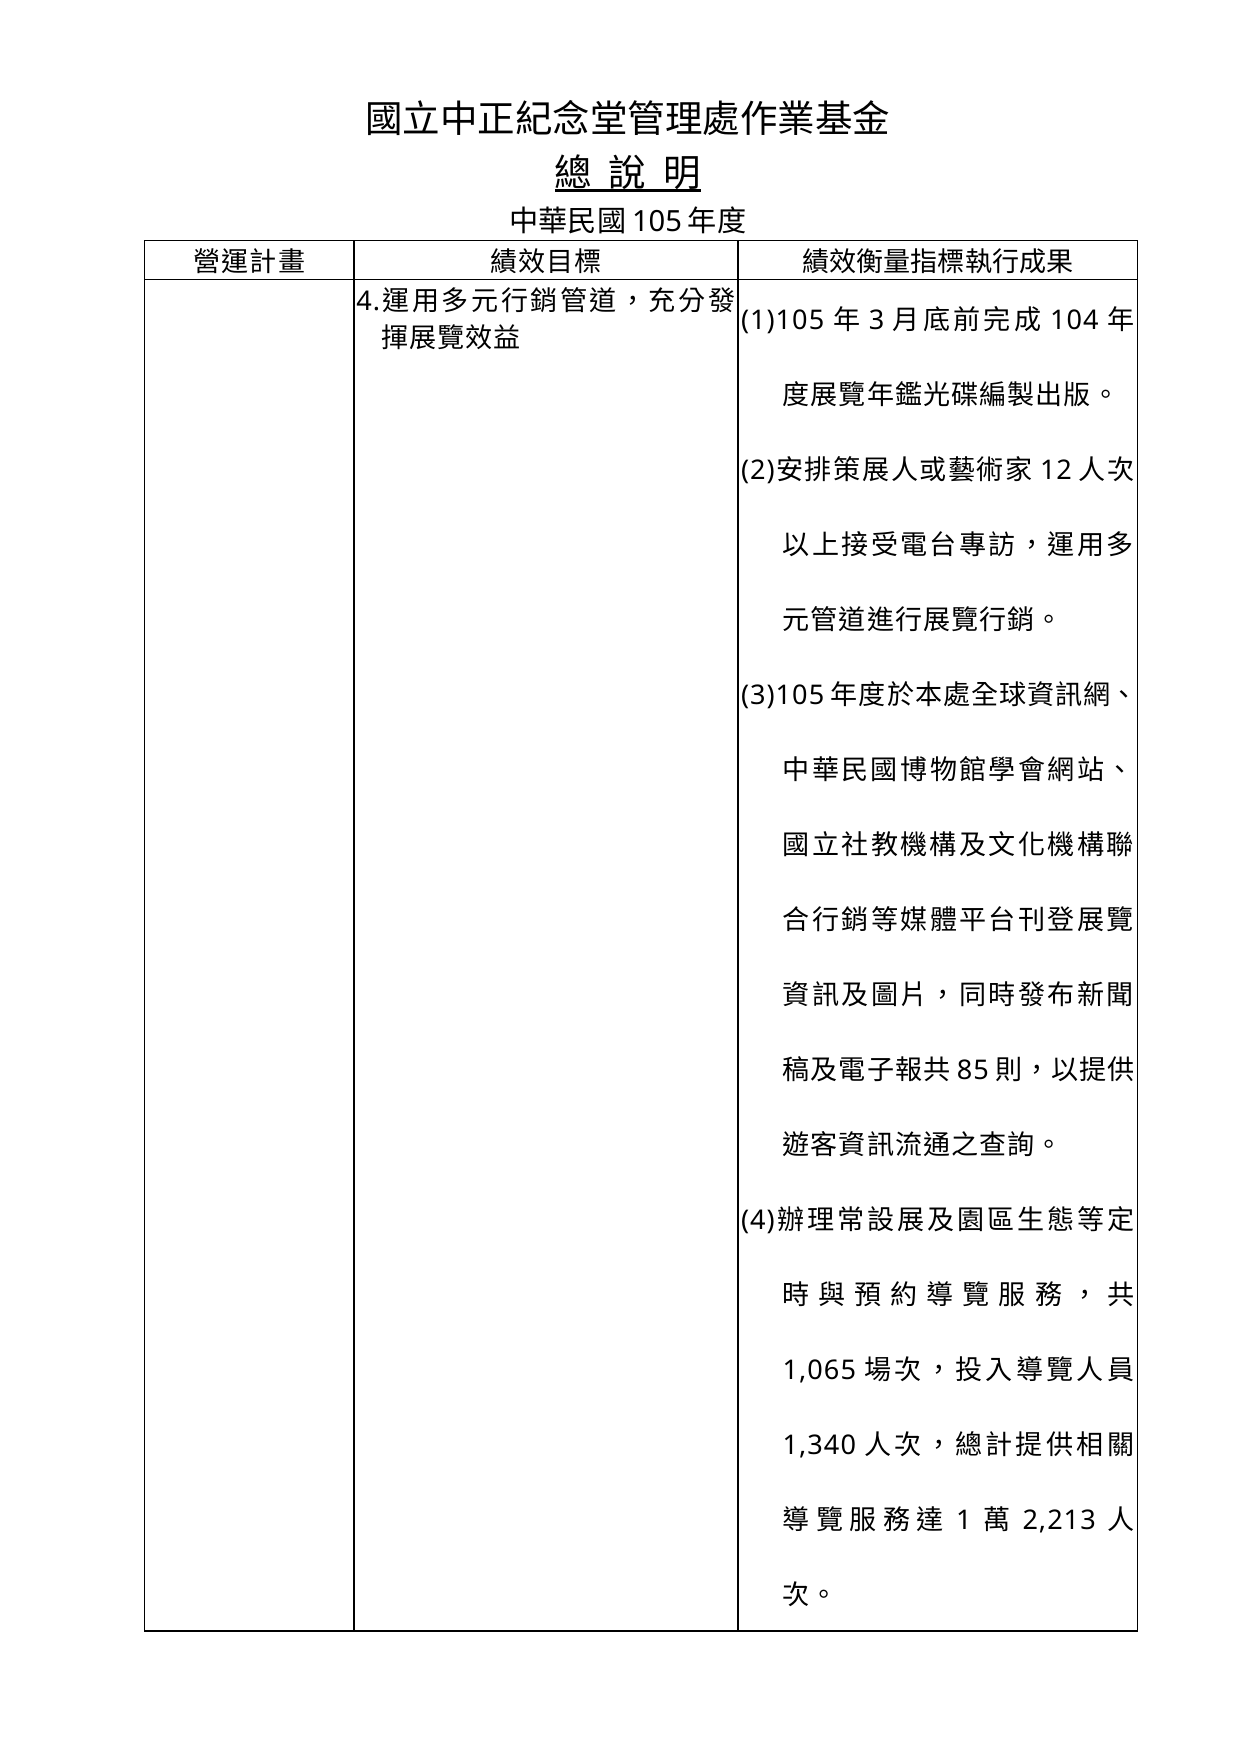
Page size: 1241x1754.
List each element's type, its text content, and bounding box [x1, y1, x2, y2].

table_cell 4.運用多元行銷管道，充分發揮展覽效益 [355, 280, 737, 1630]
table_cell [145, 280, 353, 1630]
table_header 績效目標 [355, 241, 737, 278]
table_header 績效衡量指標執行成果 [739, 241, 1137, 278]
table_cell (1)105年3月底前完成104年度展覽年鑑光碟編製出版。 (2)安排策展人或藝術家12人次以上接受電台專訪，運用多元管道進行展覽行銷。 (3)105年度於本處全球資訊網、中華民國博物館學會網站、國立社教機構及文化機構聯合行銷等媒體平台刊登展覽資訊及圖片，同時發布新聞稿及電子報共85則，以提供遊客資訊流通之查詢。 (4)辦理常設展及園區生態等定時與預約導覽服務，共1,065場次，投入導覽人員1,340人次，總計提供相關導覽服務達1萬2,213人次。 [739, 280, 1137, 1630]
table_header 營運計畫 [145, 241, 353, 278]
